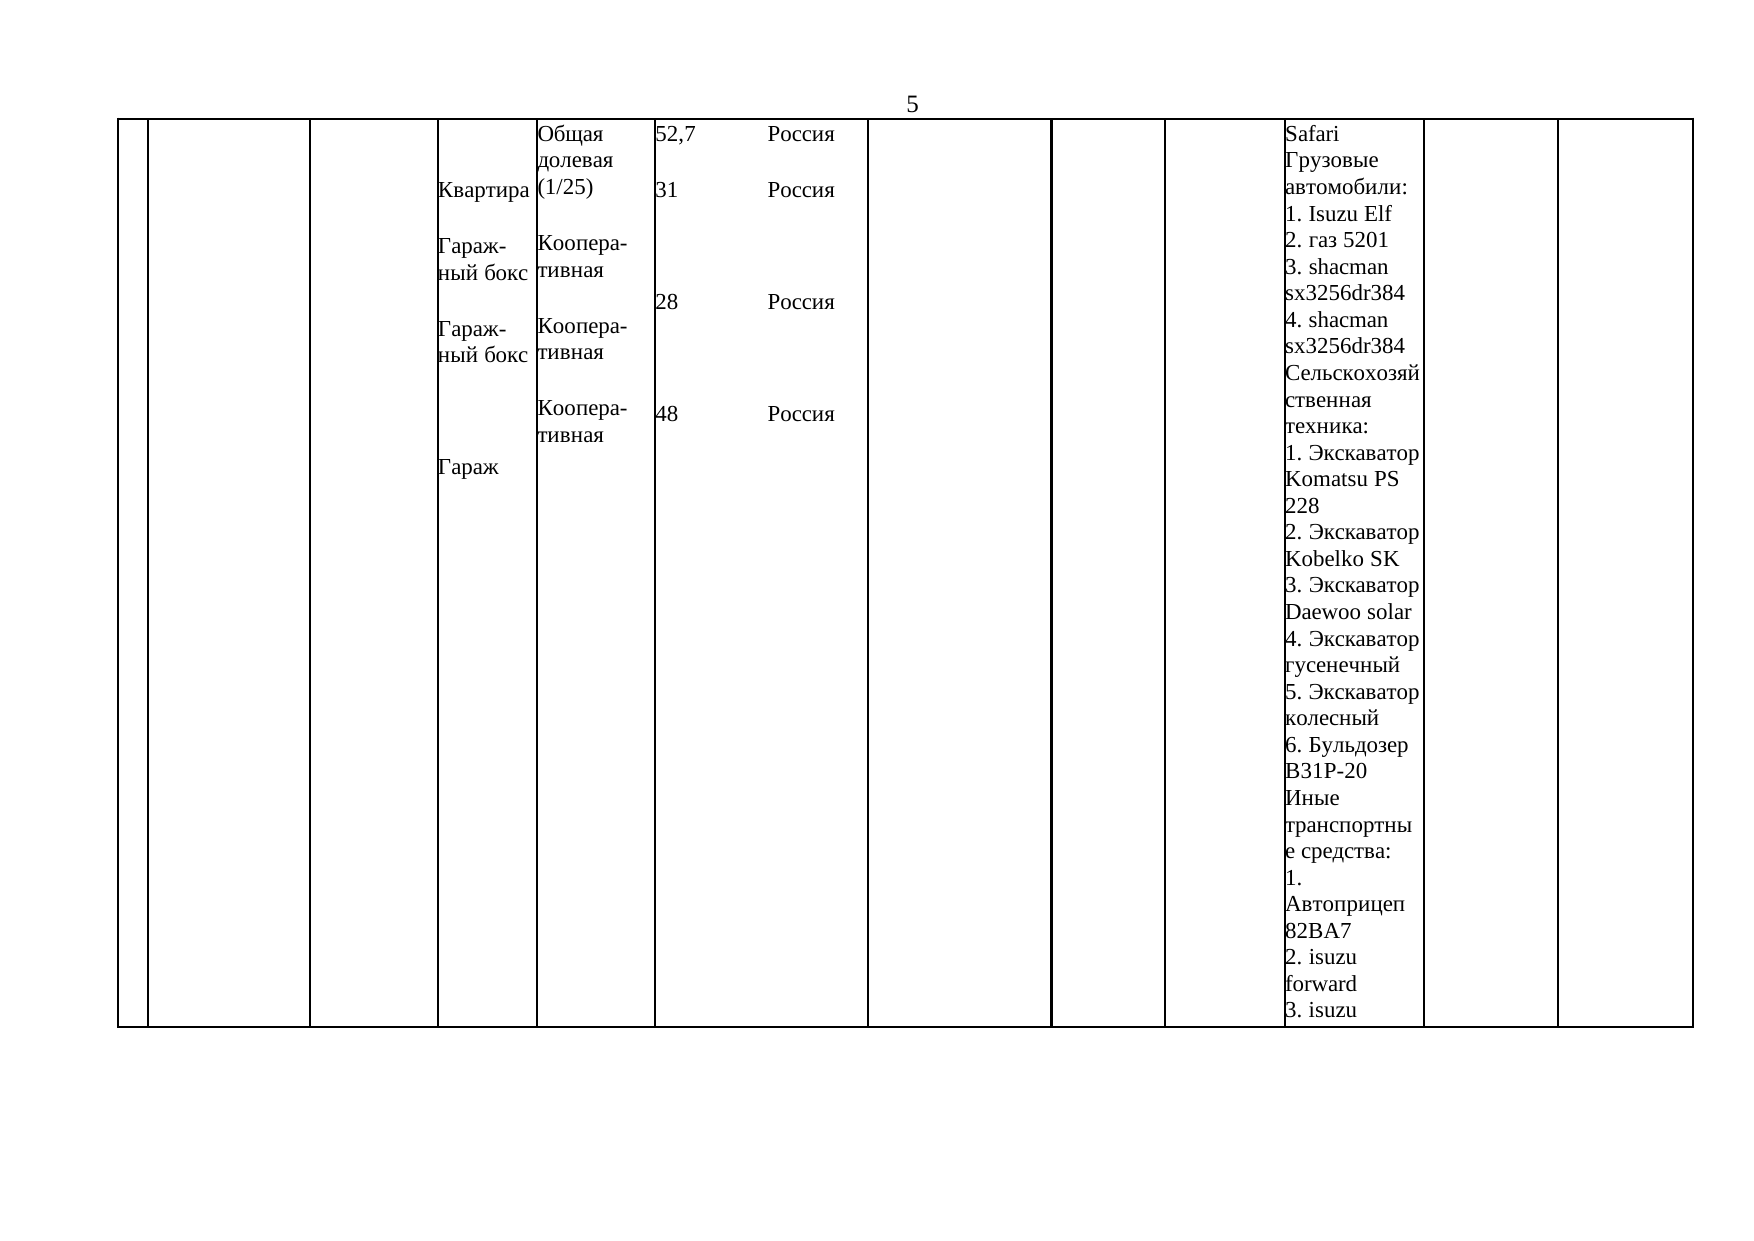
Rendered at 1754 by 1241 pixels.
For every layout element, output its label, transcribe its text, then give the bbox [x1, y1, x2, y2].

table_cell Квартира Гараж-ный бокс Гараж-ный бокс Гараж [439, 120, 536, 1026]
table_cell [311, 120, 437, 1026]
table_cell [119, 120, 147, 1026]
table_cell [1166, 120, 1284, 1026]
table_cell Общая долевая (1/25) Коопера-тивная Коопера-тивная Коопера-тивная [538, 120, 654, 1026]
table_cell Safari Грузовые автомобили: 1. Isuzu Elf 2. газ 5201 3. shacman sx3256dr384 4. shacman sx3256dr384 Сельскохозяйственная техника: 1. Экскаватор Komatsu PS 228 2. Экскаватор Kobelko SK 3. Экскаватор Daewoo solar 4. Экскаватор гусенечный 5. Экскаватор колесный 6. Бульдозер В31P-20 Иные транспортные средства: 1. Автоприцеп 82ВА7 2. isuzu forward 3. isuzu [1286, 120, 1423, 1026]
table_cell 52,7 31 28 48 [656, 120, 767, 1026]
table_cell [869, 120, 1050, 1026]
table_cell Россия Россия Россия Россия [767, 120, 867, 1026]
table_cell [1559, 120, 1692, 1026]
table_cell [149, 120, 309, 1026]
table_cell [1425, 120, 1557, 1026]
table_cell [1053, 120, 1164, 1026]
